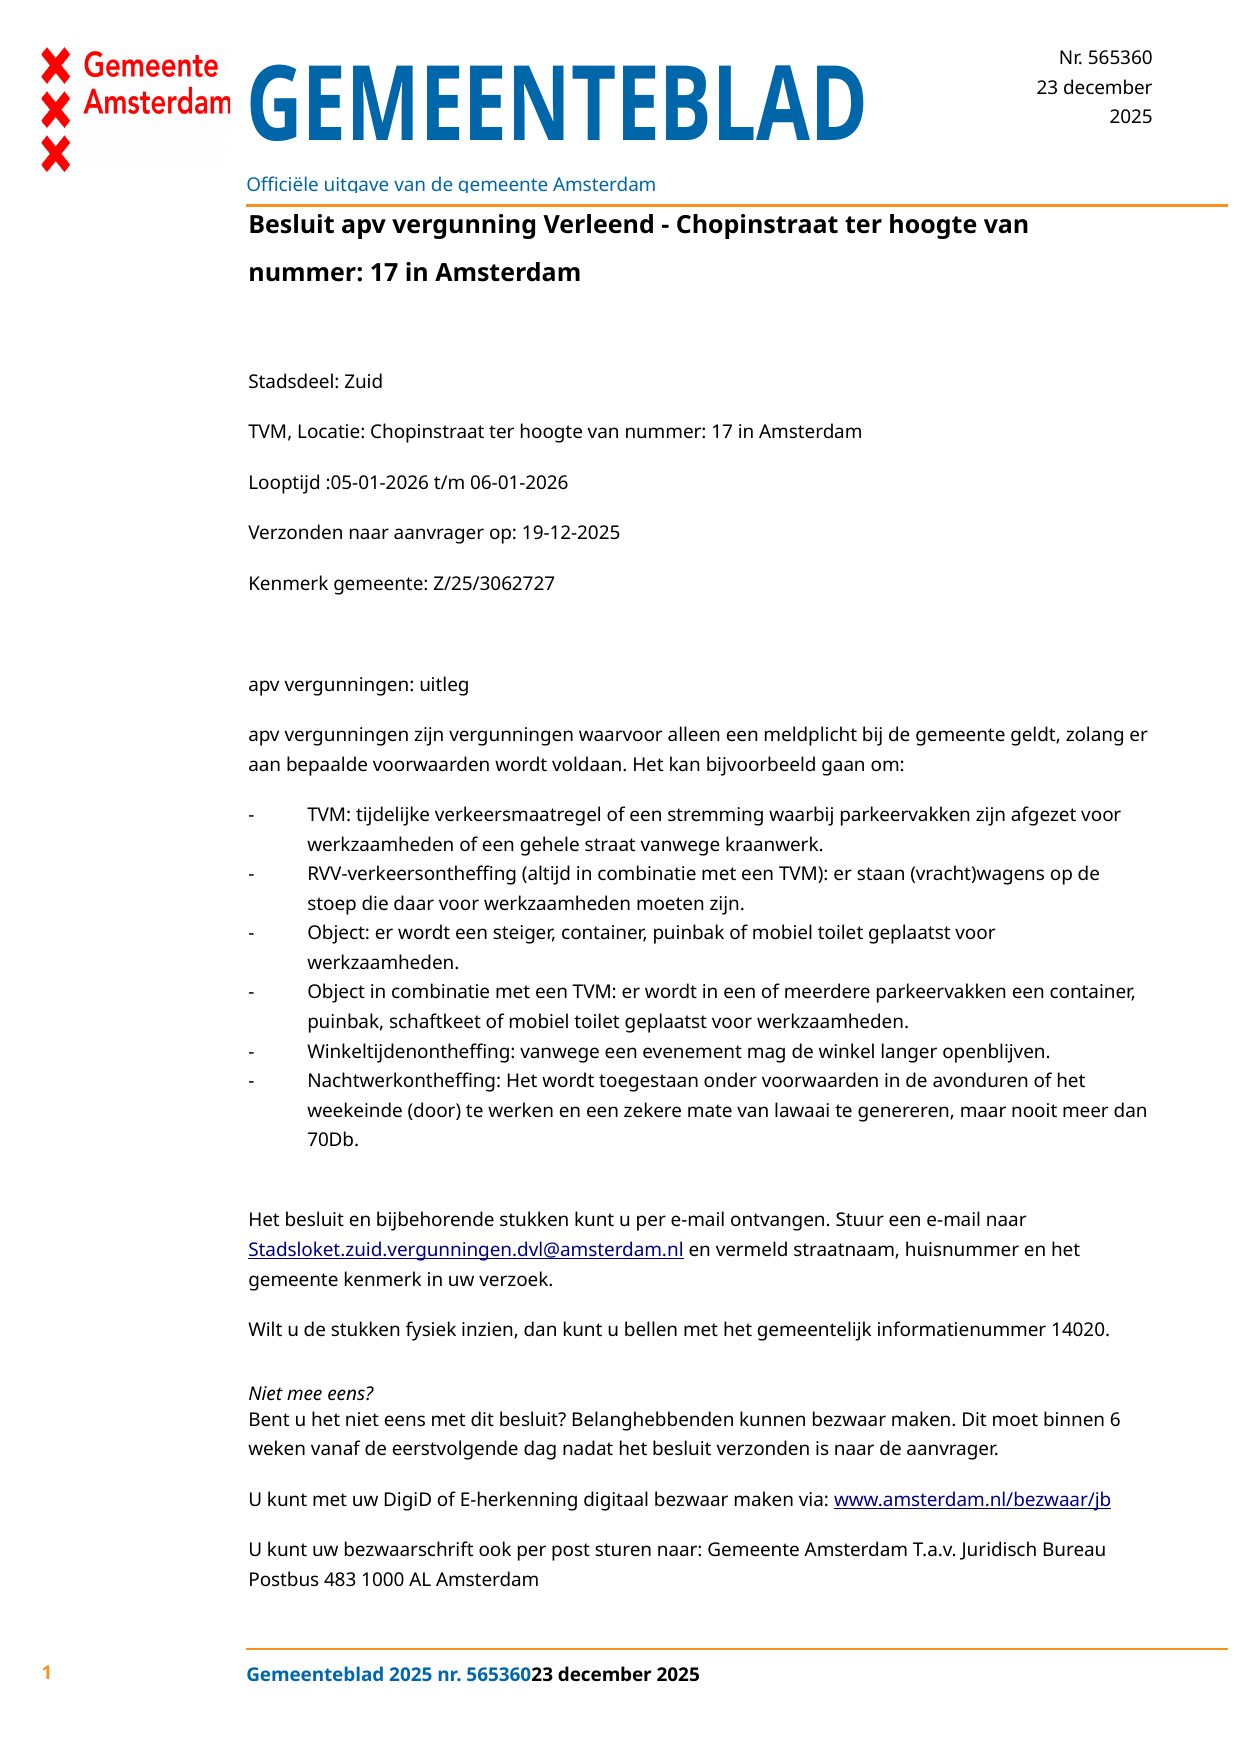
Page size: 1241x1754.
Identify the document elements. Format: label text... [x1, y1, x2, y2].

text Het besluit en bijbehorende stukken kunt u per e-mail ontvangen. Stuur een e-mail naar Stadsloket.zuid.vergunningen.dvl@amsterdam.nl en vermeld straatnaam, huisnummer en het gemeente kenmerk in uw verzoek. [248, 1207, 1152, 1292]
text apv vergunningen zijn vergunningen waarvoor alleen een meldplicht bij de gemeente geldt, zolang er aan bepaalde voorwaarden wordt voldaan. Het kan bijvoorbeeld gaan om: [248, 721, 1152, 777]
list Winkeltijdenontheffing: vanwege een evenement mag de winkel langer openblijven. [248, 1038, 1152, 1064]
text apv vergunningen: uitleg [248, 671, 1152, 697]
text U kunt met uw DigiD of E-herkenning digitaal bezwaar maken via: www.amsterdam.nl/bezwaar/jb [248, 1486, 1152, 1512]
text Besluit apv vergunning Verleend - Chopinstraat ter hoogte van nummer: 17 in Amsterdam [248, 207, 1152, 288]
text TVM, Locatie: Chopinstraat ter hoogte van nummer: 17 in Amsterdam [248, 419, 1152, 444]
picture [41, 47, 231, 172]
text Niet mee eens? [248, 1380, 1152, 1406]
text Bent u het niet eens met dit besluit? Belanghebbenden kunnen bezwaar maken. Dit moet binnen 6 weken vanaf de eerstvolgende dag nadat het besluit verzonden is naar de aanvrager. [248, 1406, 1152, 1461]
list Object in combinatie met een TVM: er wordt in een of meerdere parkeervakken een container, puinbak, schaftkeet of mobiel toilet geplaatst voor werkzaamheden. [248, 979, 1152, 1034]
text Looptijd :05-01-2026 t/m 06-01-2026 [248, 469, 1152, 495]
text Stadsdeel: Zuid [248, 368, 1152, 394]
list RVV-verkeersontheffing (altijd in combinatie met een TVM): er staan (vracht)wagens op de stoep die daar voor werkzaamheden moeten zijn. [248, 860, 1152, 916]
text Wilt u de stukken fysiek inzien, dan kunt u bellen met het gemeentelijk informatienummer 14020. [248, 1316, 1152, 1342]
list Nachtwerkontheffing: Het wordt toegestaan onder voorwaarden in de avonduren of het weekeinde (door) te werken en een zekere mate van lawaai te genereren, maar nooit meer dan 70Db. [248, 1067, 1152, 1152]
text Kenmerk gemeente: Z/25/3062727 [248, 570, 1152, 596]
list Object: er wordt een steiger, container, puinbak of mobiel toilet geplaatst voor werkzaamheden. [248, 919, 1152, 975]
text Verzonden naar aanvrager op: 19-12-2025 [248, 519, 1152, 545]
text U kunt uw bezwaarschrift ook per post sturen naar: Gemeente Amsterdam T.a.v. Juridisch Bureau Postbus 483 1000 AL Amsterdam [248, 1536, 1152, 1592]
list TVM: tijdelijke verkeersmaatregel of een stremming waarbij parkeervakken zijn afgezet voor werkzaamheden of een gehele straat vanwege kraanwerk. [248, 801, 1152, 857]
